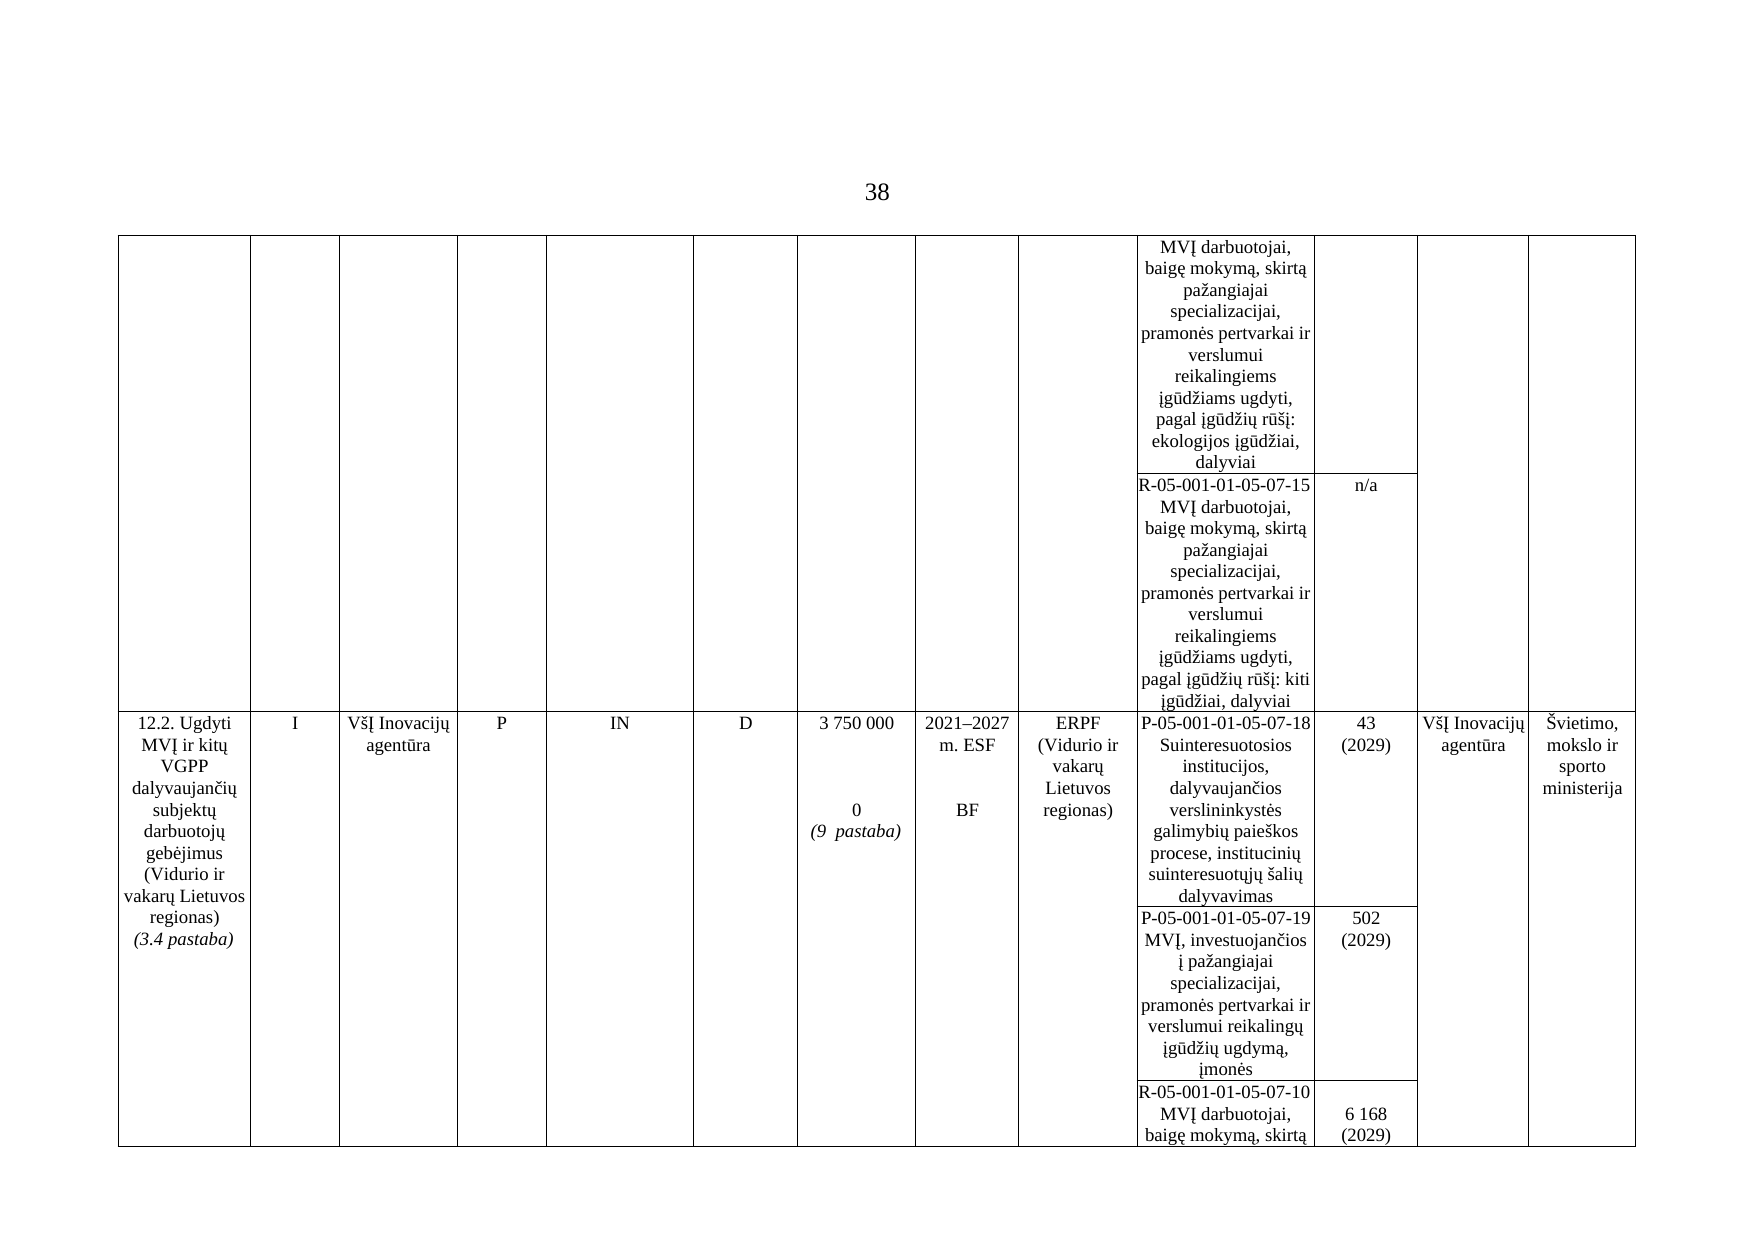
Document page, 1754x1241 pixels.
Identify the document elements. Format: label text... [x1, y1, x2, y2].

table_cell I [251, 712, 339, 1146]
table_cell [694, 236, 797, 711]
table_cell R-05-001-01-05-07-10 MVĮ darbuotojai, baigę mokymą, skirtą [1138, 1081, 1314, 1146]
table_cell [251, 236, 339, 711]
table_cell R-05-001-01-05-07-15 MVĮ darbuotojai, baigę mokymą, skirtą pažangiajai specializacijai, pramonės pertvarkai ir verslumui reikalingiems įgūdžiams ugdyti, pagal įgūdžių rūšį: kiti įgūdžiai, dalyviai [1138, 474, 1314, 711]
table_cell 6 168 (2029) [1315, 1081, 1417, 1146]
table_cell [458, 236, 546, 711]
table_cell [1019, 236, 1137, 711]
table_cell 12.2. Ugdyti MVĮ ir kitų VGPP dalyvaujančių subjektų darbuotojų gebėjimus (Vidurio ir vakarų Lietuvos regionas) (3.4 pastaba) [119, 712, 250, 1146]
table_cell 502 (2029) [1315, 907, 1417, 1080]
table_cell [798, 236, 915, 711]
table_cell VšĮ Inovacijų agentūra [1418, 712, 1528, 1146]
table_cell 3 750 000 0 (9 pastaba) [798, 712, 915, 1146]
table_cell [119, 236, 250, 711]
table_cell P-05-001-01-05-07-18 Suinteresuotosios institucijos, dalyvaujančios verslininkystės galimybių paieškos procese, institucinių suinteresuotųjų šalių dalyvavimas [1138, 712, 1314, 906]
table_cell ERPF (Vidurio ir vakarų Lietuvos regionas) [1019, 712, 1137, 1146]
table_cell 43 (2029) [1315, 712, 1417, 906]
table_cell P [458, 712, 546, 1146]
table_cell n/a [1315, 474, 1417, 711]
table_cell [547, 236, 693, 711]
table_cell [916, 236, 1018, 711]
table_cell [1418, 236, 1528, 711]
table_cell MVĮ darbuotojai, baigę mokymą, skirtą pažangiajai specializacijai, pramonės pertvarkai ir verslumui reikalingiems įgūdžiams ugdyti, pagal įgūdžių rūšį: ekologijos įgūdžiai, dalyviai [1138, 236, 1314, 473]
table_cell [1529, 236, 1635, 711]
table_cell [1315, 236, 1417, 473]
table_cell P-05-001-01-05-07-19 MVĮ, investuojančios į pažangiajai specializacijai, pramonės pertvarkai ir verslumui reikalingų įgūdžių ugdymą, įmonės [1138, 907, 1314, 1080]
table_cell D [694, 712, 797, 1146]
table_cell 2021–2027 m. ESF BF [916, 712, 1018, 1146]
table_cell IN [547, 712, 693, 1146]
table_cell [340, 236, 457, 711]
table_cell VšĮ Inovacijų agentūra [340, 712, 457, 1146]
table_cell Švietimo, mokslo ir sporto ministerija [1529, 712, 1635, 1146]
